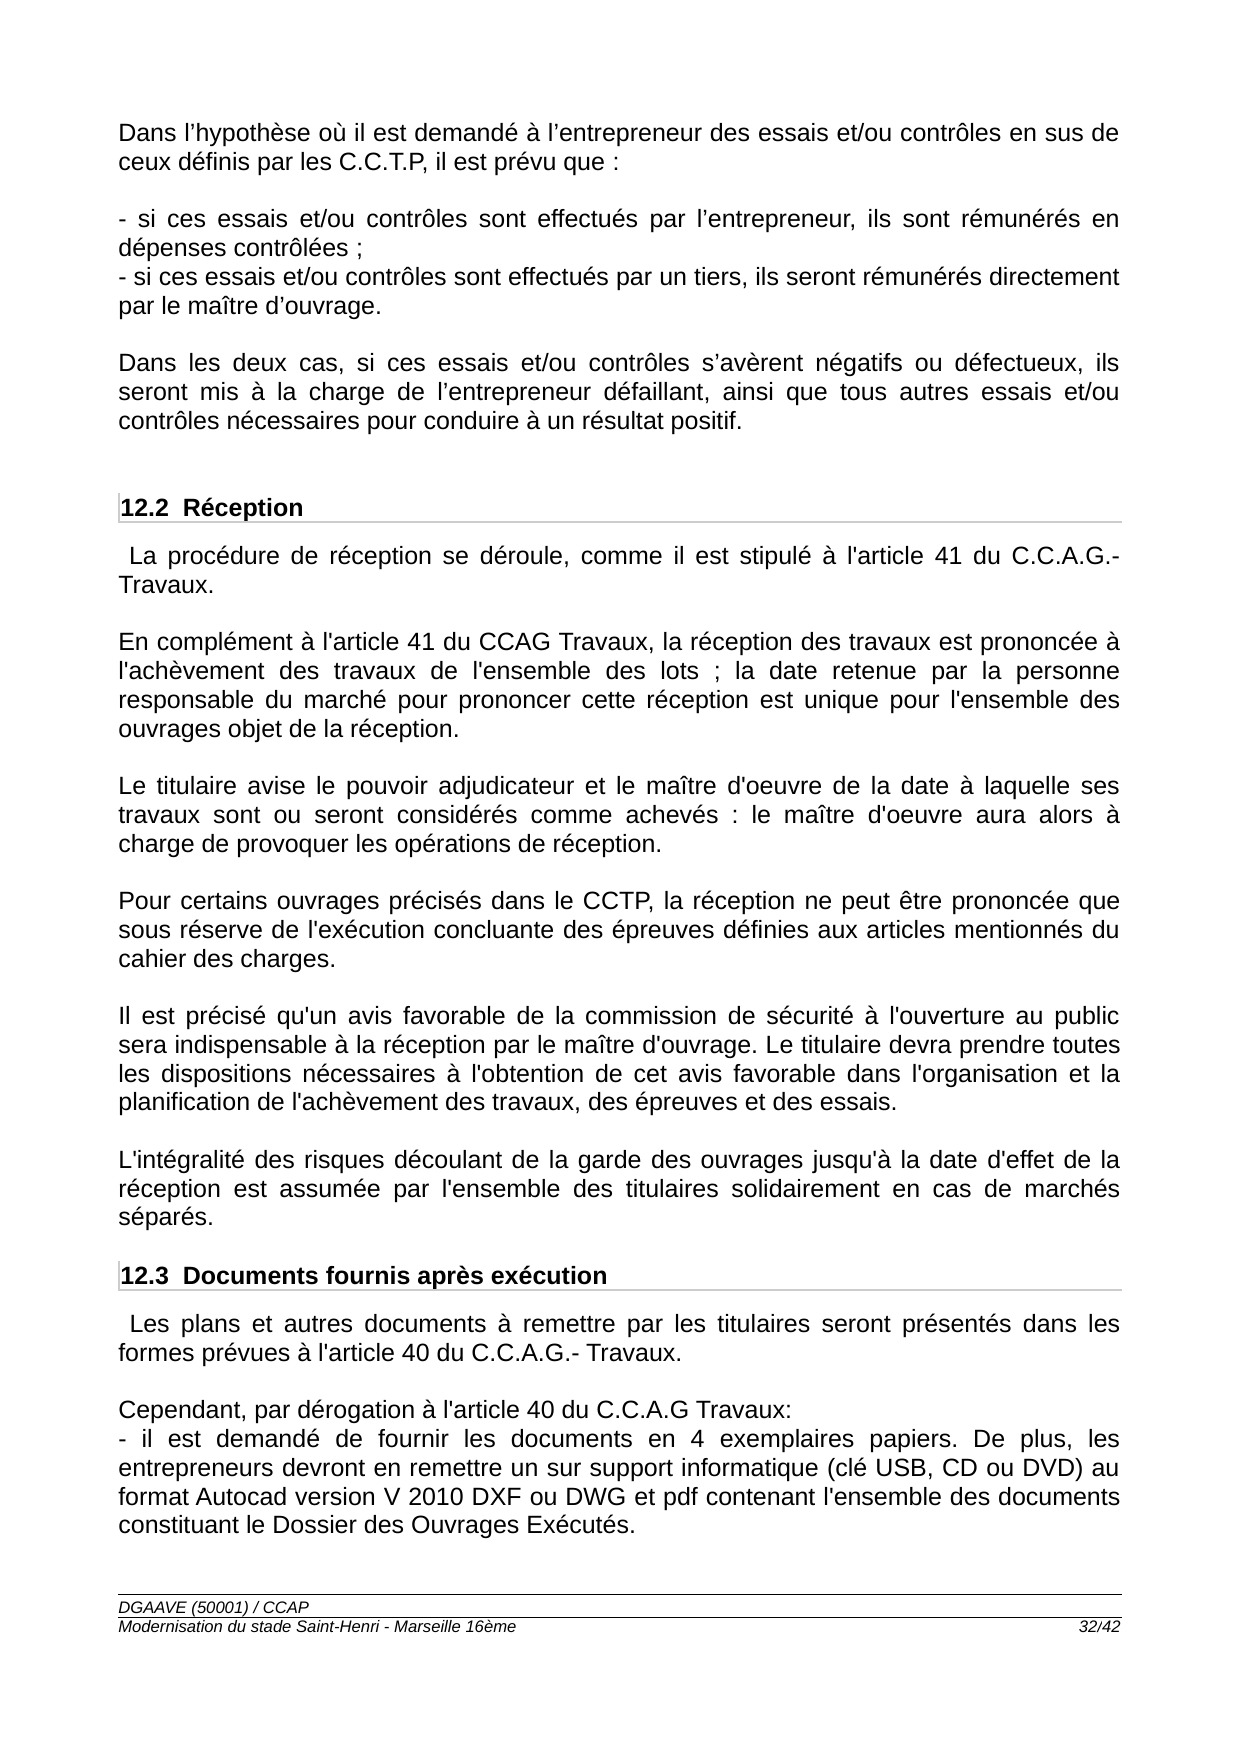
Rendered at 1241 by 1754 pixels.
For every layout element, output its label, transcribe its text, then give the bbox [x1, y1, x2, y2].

text Il est précisé qu'un avis favorable de la commission de sécurité à l'ouverture au public sera indispensable à la réception par le maître d'ouvrage. Le titulaire devra prendre toutes les dispositions nécessaires à l'obtention de cet avis favorable dans l'organisation et la planification de l'achèvement des travaux, des épreuves et des essais. [118, 1001, 1122, 1116]
subtitle 12.3 Documents fournis après exécution [120, 1261, 1122, 1289]
text Les plans et autres documents à remettre par les titulaires seront présentés dans les formes prévues à l'article 40 du C.C.A.G.- Travaux. [118, 1309, 1122, 1367]
text Pour certains ouvrages précisés dans le CCTP, la réception ne peut être prononcée que sous réserve de l'exécution concluante des épreuves définies aux articles mentionnés du cahier des charges. [118, 886, 1122, 972]
text - si ces essais et/ou contrôles sont effectués par un tiers, ils seront rémunérés directement par le maître d’ouvrage. [118, 262, 1122, 319]
text Dans les deux cas, si ces essais et/ou contrôles s’avèrent négatifs ou défectueux, ils seront mis à la charge de l’entrepreneur défaillant, ainsi que tous autres essais et/ou contrôles nécessaires pour conduire à un résultat positif. [118, 348, 1122, 434]
text Le titulaire avise le pouvoir adjudicateur et le maître d'oeuvre de la date à laquelle ses travaux sont ou seront considérés comme achevés : le maître d'oeuvre aura alors à charge de provoquer les opérations de réception. [118, 771, 1122, 857]
text - il est demandé de fournir les documents en 4 exemplaires papiers. De plus, les entrepreneurs devront en remettre un sur support informatique (clé USB, CD ou DVD) au format Autocad version V 2010 DXF ou DWG et pdf contenant l'ensemble des documents constituant le Dossier des Ouvrages Exécutés. [118, 1424, 1122, 1539]
subtitle 12.2 Réception [120, 493, 1122, 521]
text L'intégralité des risques découlant de la garde des ouvrages jusqu'à la date d'effet de la réception est assumée par l'ensemble des titulaires solidairement en cas de marchés séparés. [118, 1145, 1122, 1231]
text - si ces essais et/ou contrôles sont effectués par l’entrepreneur, ils sont rémunérés en dépenses contrôlées ; [118, 204, 1122, 262]
text Dans l’hypothèse où il est demandé à l’entrepreneur des essais et/ou contrôles en sus de ceux définis par les C.C.T.P, il est prévu que : [118, 118, 1122, 176]
text En complément à l'article 41 du CCAG Travaux, la réception des travaux est prononcée à l'achèvement des travaux de l'ensemble des lots ; la date retenue par la personne responsable du marché pour prononcer cette réception est unique pour l'ensemble des ouvrages objet de la réception. [118, 627, 1122, 742]
text La procédure de réception se déroule, comme il est stipulé à l'article 41 du C.C.A.G.- Travaux. [118, 541, 1122, 599]
text Cependant, par dérogation à l'article 40 du C.C.A.G Travaux: [118, 1395, 1122, 1424]
